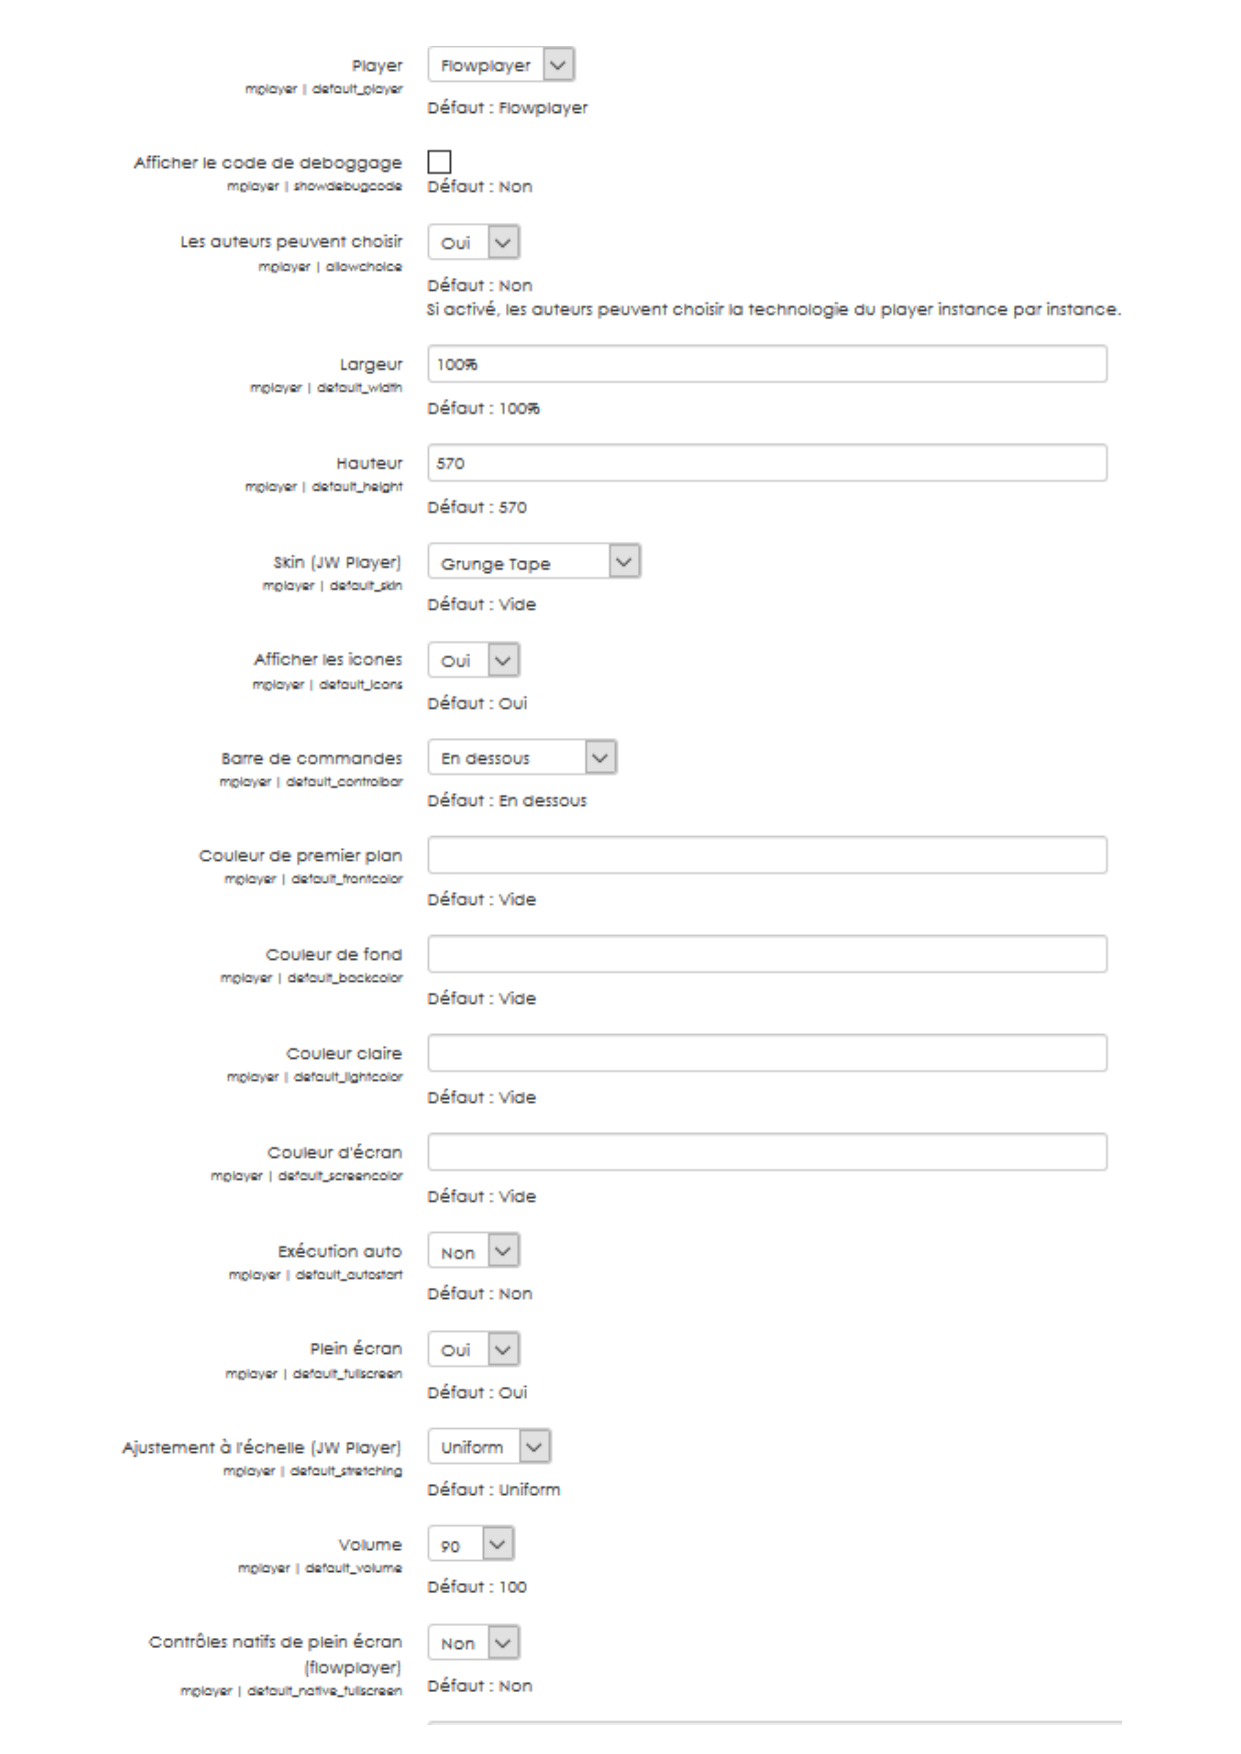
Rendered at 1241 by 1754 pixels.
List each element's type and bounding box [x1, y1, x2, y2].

picture [118, 46, 1123, 1725]
